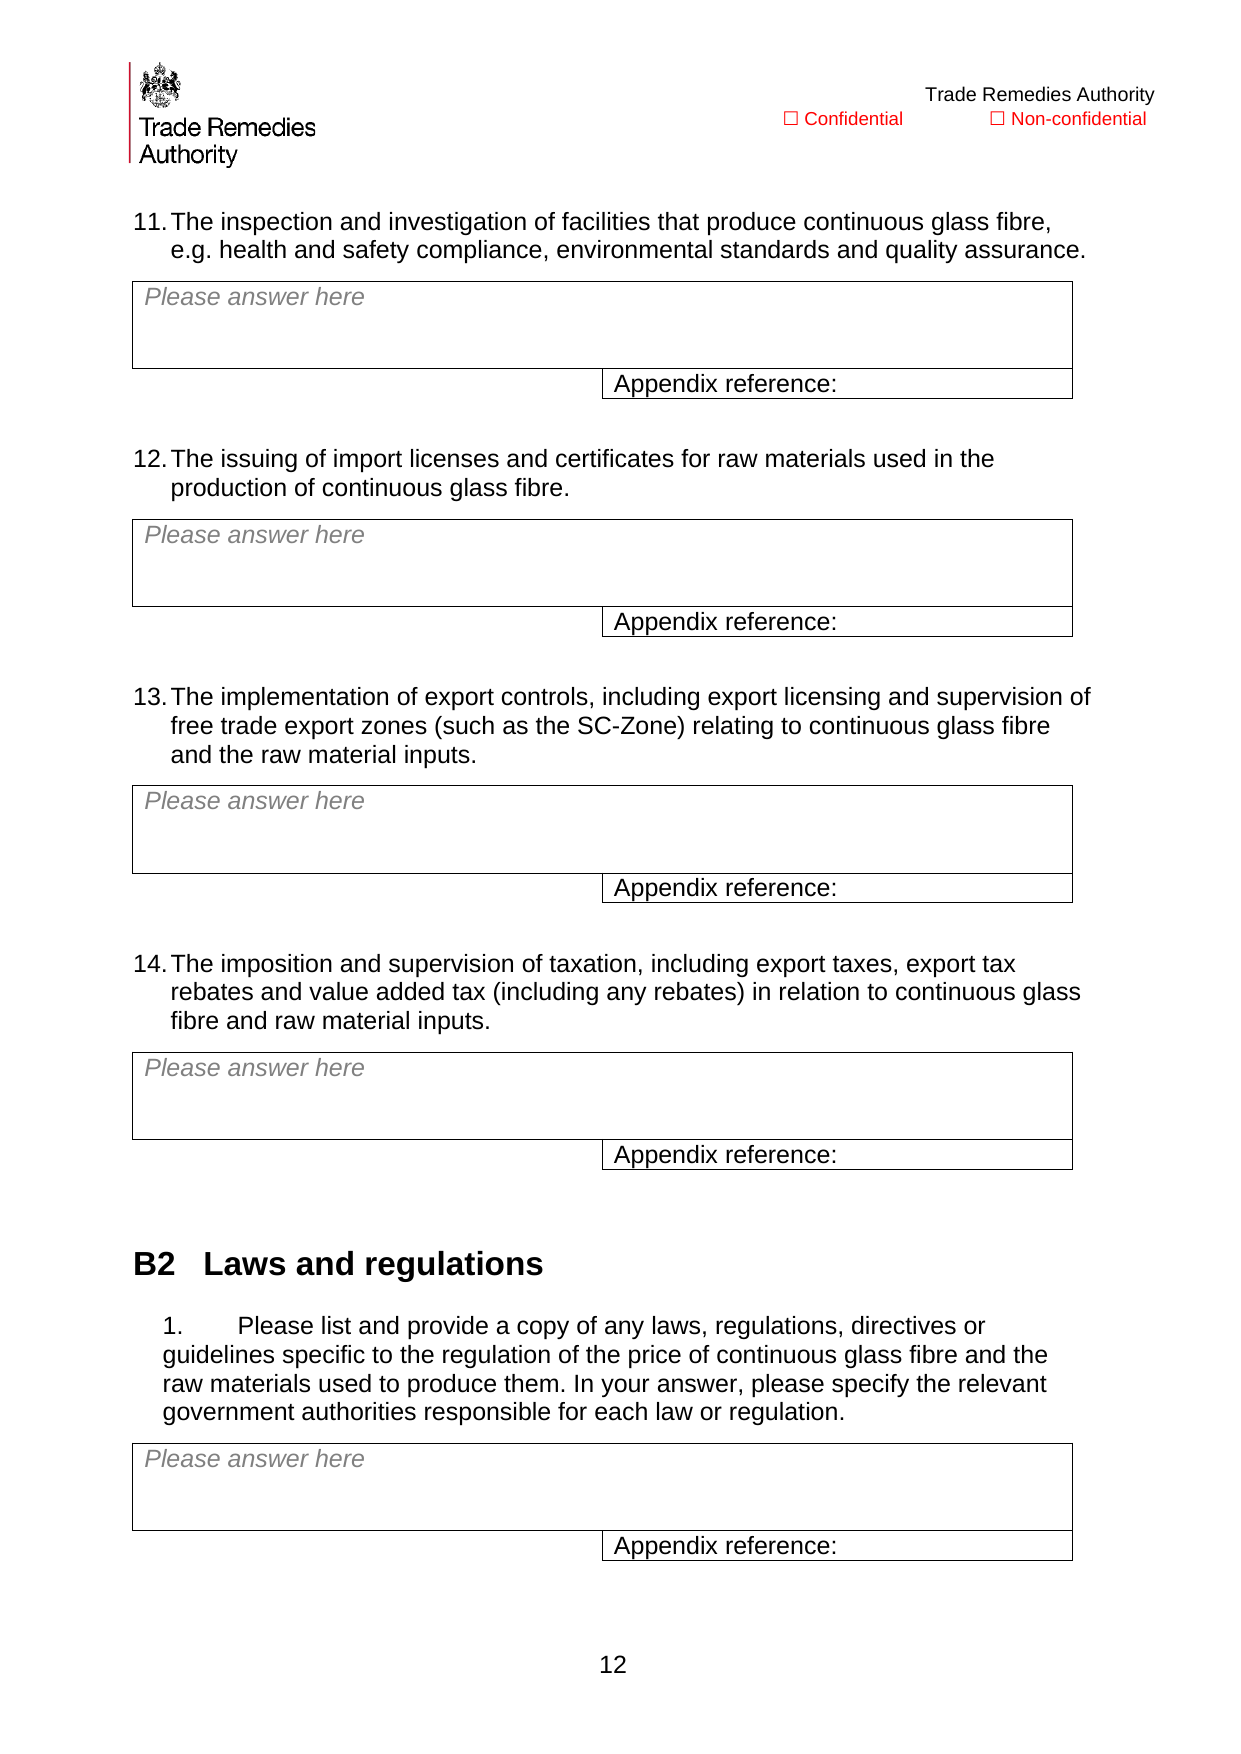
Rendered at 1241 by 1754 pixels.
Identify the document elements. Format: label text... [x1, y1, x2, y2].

table_cell Appendix reference: [603, 369, 1072, 398]
table_cell [133, 874, 602, 902]
subtitle B2 Laws and regulations [133, 1244, 1093, 1282]
list The implementation of export controls, including export licensing and supervision of free trade export zones (such as the SC-Zone) relating to continuous glass fibre and the raw material inputs. [133, 682, 1093, 768]
list The inspection and investigation of facilities that produce continuous glass fibre, e.g. health and safety compliance, environmental standards and quality assurance. [133, 207, 1093, 264]
table_cell Appendix reference: [603, 1140, 1072, 1169]
table_cell Appendix reference: [603, 1531, 1072, 1560]
table_header Please answer here [133, 1444, 1072, 1530]
list The issuing of import licenses and certificates for raw materials used in the production of continuous glass fibre. [133, 444, 1093, 502]
table_cell Appendix reference: [603, 607, 1072, 636]
table_cell [133, 369, 602, 398]
table_cell [133, 1531, 602, 1560]
table_cell Appendix reference: [603, 874, 1072, 902]
table_header Please answer here [133, 520, 1072, 606]
table_cell [133, 1140, 602, 1169]
table_header Please answer here [133, 282, 1072, 368]
list Please list and provide a copy of any laws, regulations, directives or guidelines specific to the regulation of the price of continuous glass fibre and the raw materials used to produce them. In your answer, please specify the relevant government authorities responsible for each law or regulation. [162, 1311, 1093, 1426]
list The imposition and supervision of taxation, including export taxes, export tax rebates and value added tax (including any rebates) in relation to continuous glass fibre and raw material inputs. [133, 949, 1093, 1035]
table_header Please answer here [133, 1053, 1072, 1139]
table_header Please answer here [133, 786, 1072, 872]
table_cell [133, 607, 602, 636]
